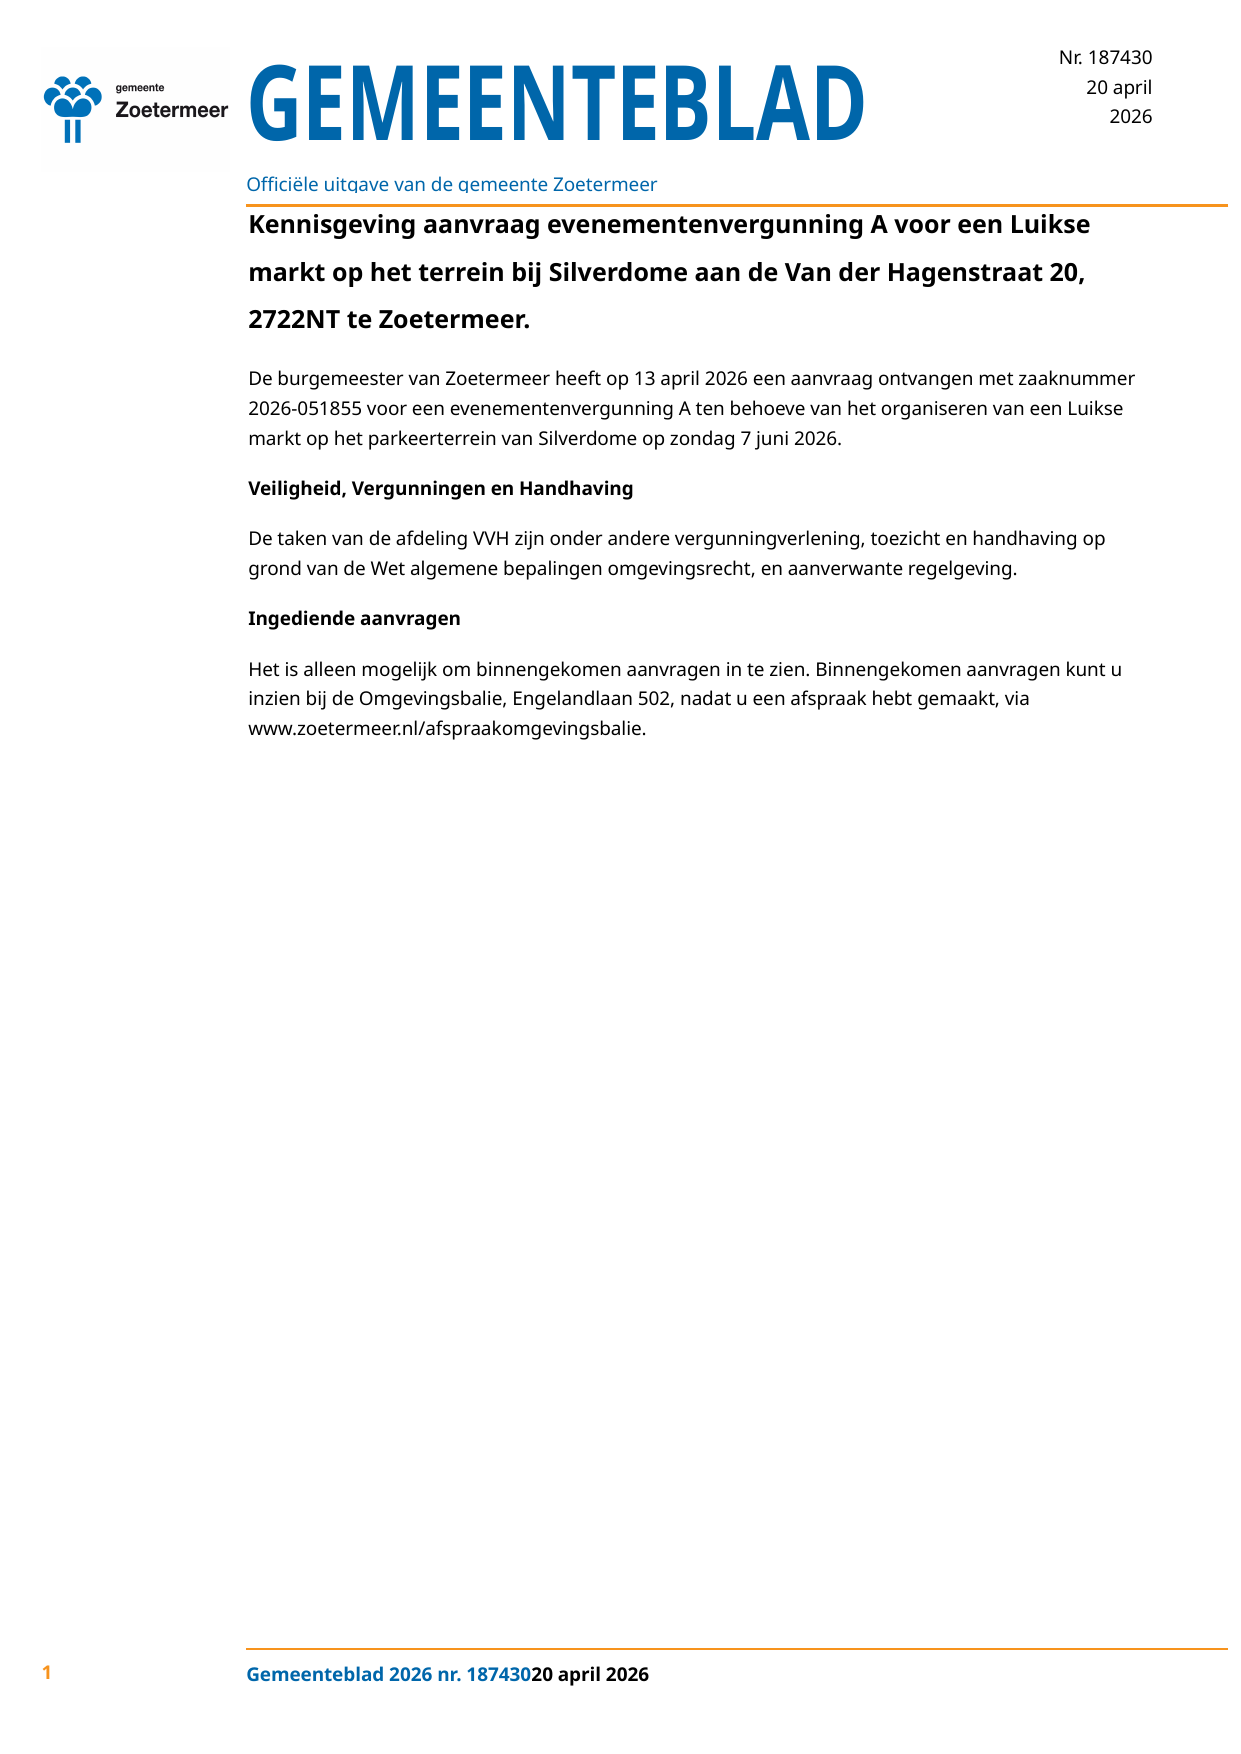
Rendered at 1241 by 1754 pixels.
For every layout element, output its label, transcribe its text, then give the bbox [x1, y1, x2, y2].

text Ingediende aanvragen [248, 606, 1152, 631]
picture [41, 47, 231, 172]
text Veiligheid, Vergunningen en Handhaving [248, 475, 1152, 501]
text De burgemeester van Zoetermeer heeft op 13 april 2026 een aanvraag ontvangen met zaaknummer 2026-051855 voor een evenementenvergunning A ten behoeve van het organiseren van een Luikse markt op het parkeerterrein van Silverdome op zondag 7 juni 2026. [248, 366, 1152, 450]
text De taken van de afdeling VVH zijn onder andere vergunningverlening, toezicht en handhaving op grond van de Wet algemene bepalingen omgevingsrecht, en aanverwante regelgeving. [248, 526, 1152, 581]
text Kennisgeving aanvraag evenementenvergunning A voor een Luikse markt op het terrein bij Silverdome aan de Van der Hagenstraat 20, 2722NT te Zoetermeer. [248, 207, 1152, 336]
text Het is alleen mogelijk om binnengekomen aanvragen in te zien. Binnengekomen aanvragen kunt u inzien bij de Omgevingsbalie, Engelandlaan 502, nadat u een afspraak hebt gemaakt, via www.zoetermeer.nl/afspraakomgevingsbalie. [248, 656, 1152, 741]
